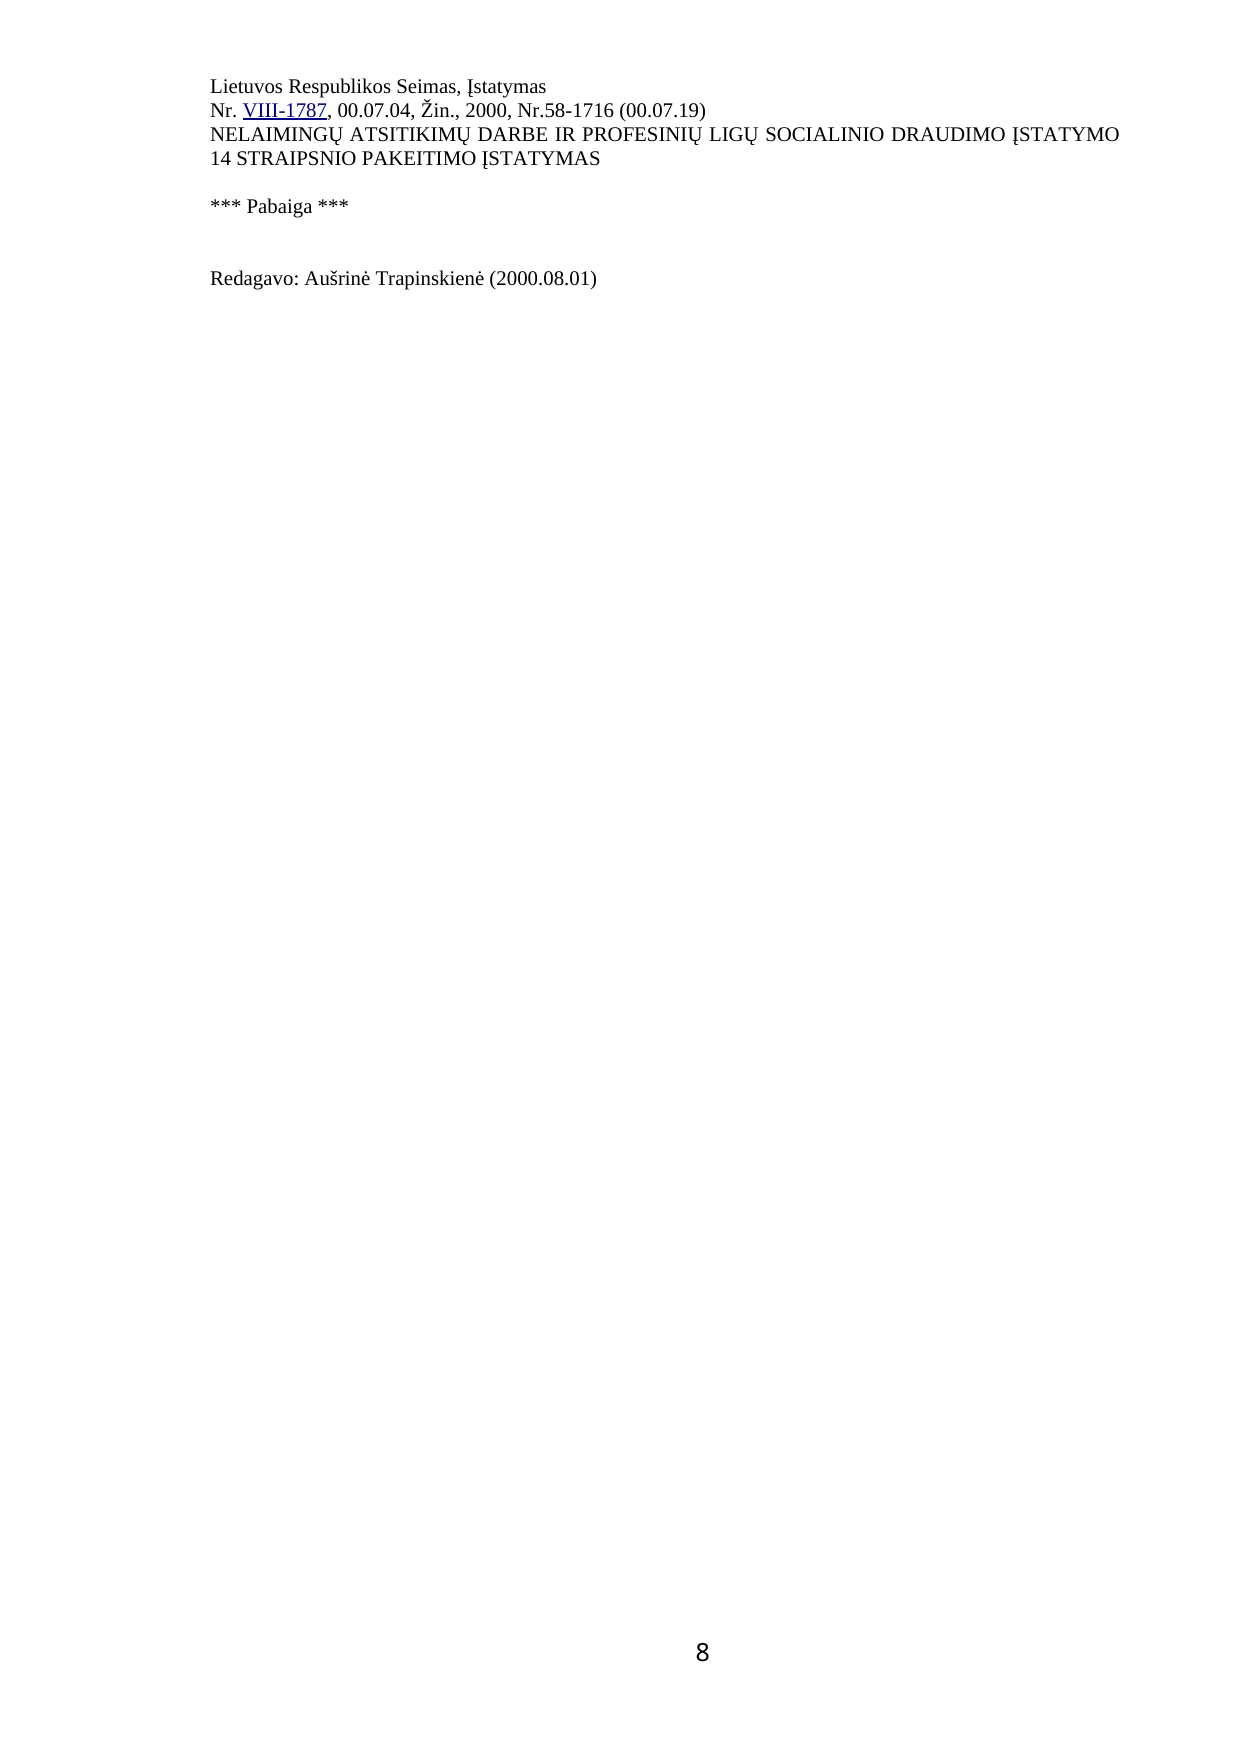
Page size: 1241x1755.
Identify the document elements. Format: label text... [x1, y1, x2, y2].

text Redagavo: Aušrinė Trapinskienė (2000.08.01) [210, 266, 1120, 290]
text Nr. VIII-1787, 00.07.04, Žin., 2000, Nr.58-1716 (00.07.19) [210, 98, 1120, 122]
text Lietuvos Respublikos Seimas, Įstatymas [210, 73, 1120, 98]
text *** Pabaiga *** [210, 194, 1120, 218]
text NELAIMINGŲ ATSITIKIMŲ DARBE IR PROFESINIŲ LIGŲ SOCIALINIO DRAUDIMO ĮSTATYMO 14 STRAIPSNIO PAKEITIMO ĮSTATYMAS [210, 122, 1120, 170]
